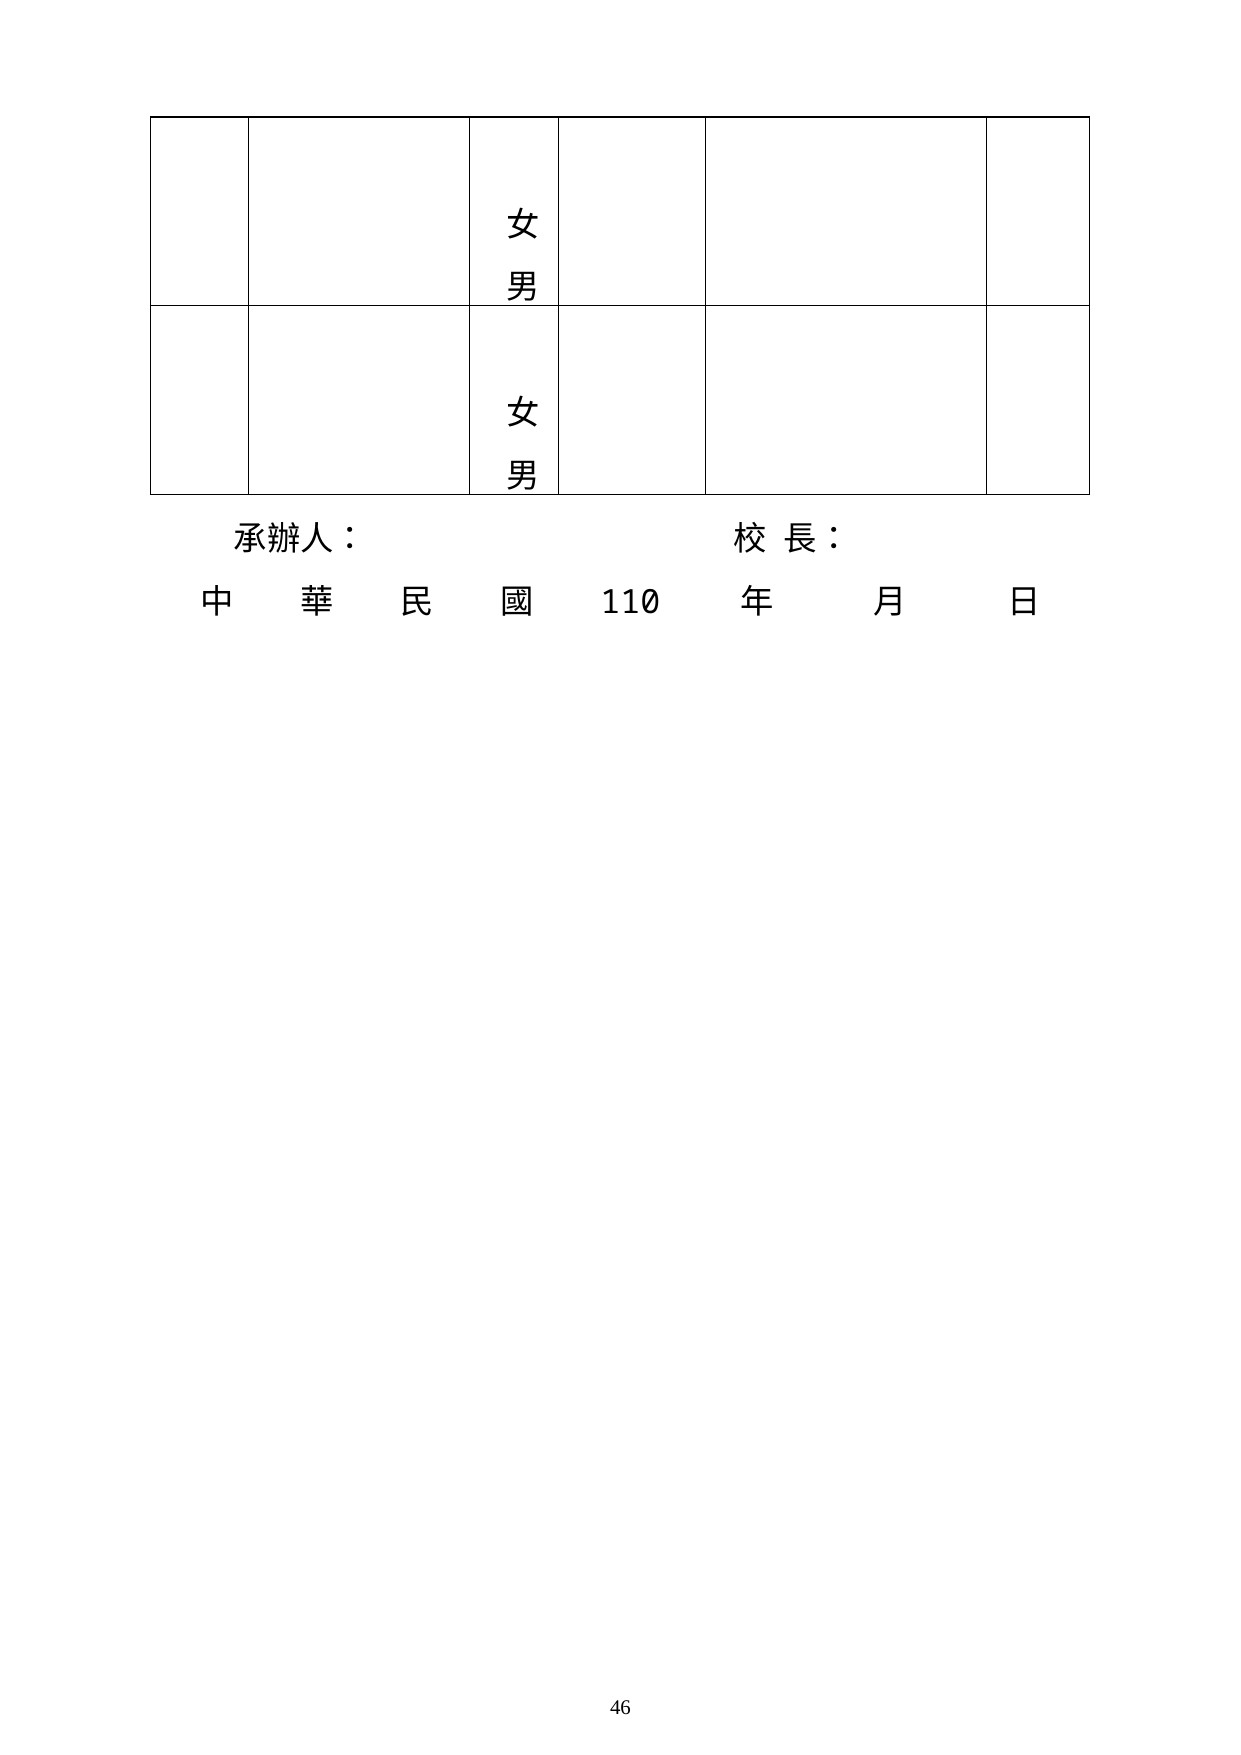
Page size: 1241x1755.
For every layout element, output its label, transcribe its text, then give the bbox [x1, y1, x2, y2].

text 承辦人： 校 長： [100, 494, 1140, 557]
table_cell [151, 306, 248, 493]
table_cell [706, 118, 986, 305]
table_cell [706, 306, 986, 493]
table_cell [249, 118, 469, 305]
table_cell [151, 118, 248, 305]
table_cell 女 男 [470, 118, 558, 305]
table_cell [559, 118, 705, 305]
table_cell [987, 118, 1089, 305]
table_cell [249, 306, 469, 493]
table_cell [559, 306, 705, 493]
table_cell 女 男 [470, 306, 558, 493]
table_cell [987, 306, 1089, 493]
text 中 華 民 國 110 年 月 日 [100, 557, 1140, 619]
